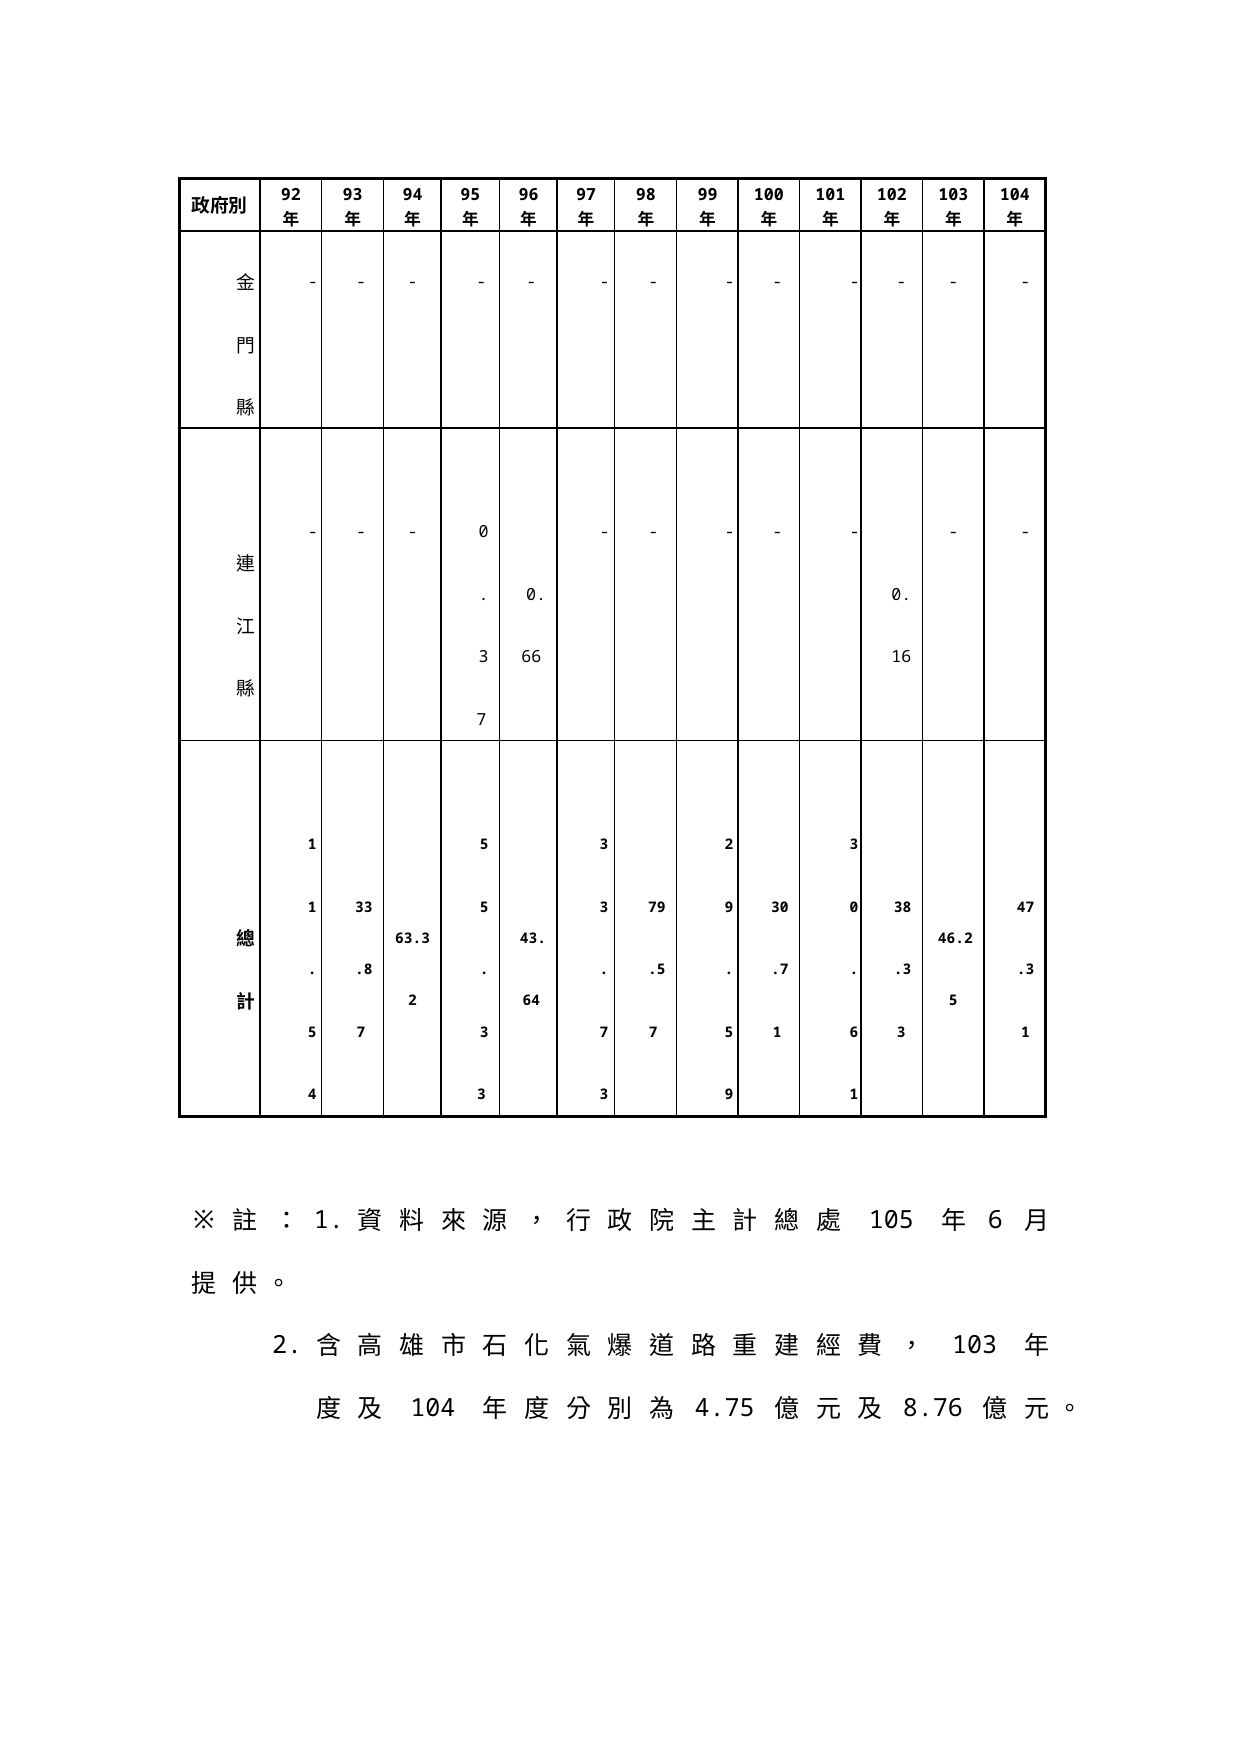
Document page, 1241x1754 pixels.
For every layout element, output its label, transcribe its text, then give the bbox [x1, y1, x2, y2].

table_cell 43.64 [500, 741, 556, 1115]
table_cell 38.33 [862, 741, 922, 1115]
table_cell - [322, 232, 383, 427]
table_header 99年 [677, 180, 737, 230]
table_cell 46.25 [923, 741, 983, 1115]
text 2.含高雄市石化氣爆道路重建經費，103年度及104年度分別為4.75億元及8.76億元。 [256, 1302, 1058, 1427]
table_cell - [923, 429, 983, 740]
table_cell 0.16 [862, 429, 922, 740]
table_cell - [800, 232, 860, 427]
table_header 102年 [862, 180, 922, 230]
table_header 93年 [322, 180, 383, 230]
table_cell 0.66 [500, 429, 556, 740]
table_header 96年 [500, 180, 556, 230]
table_cell - [558, 429, 614, 740]
text ※註：1.資料來源，行政院主計總處105年6月提供。 [183, 1177, 1058, 1302]
table_cell 47.31 [985, 741, 1044, 1115]
table_cell 30.71 [739, 741, 799, 1115]
table_cell - [261, 429, 321, 740]
table_cell - [862, 232, 922, 427]
table_header 98年 [615, 180, 676, 230]
table_cell 29.59 [677, 741, 737, 1115]
table_header 95年 [442, 180, 499, 230]
table_header 94年 [384, 180, 440, 230]
table_cell 總計 [181, 741, 259, 1115]
table_cell - [384, 429, 440, 740]
table_cell - [739, 429, 799, 740]
table_header 101年 [800, 180, 860, 230]
table_cell 33.87 [322, 741, 383, 1115]
table_header 104年 [985, 180, 1044, 230]
table_cell - [384, 232, 440, 427]
table_cell 11.54 [261, 741, 321, 1115]
table_cell 連江縣 [181, 429, 259, 740]
table_cell - [985, 429, 1044, 740]
table_cell - [677, 429, 737, 740]
table_cell 79.57 [615, 741, 676, 1115]
table_cell - [615, 429, 676, 740]
table_cell - [261, 232, 321, 427]
table_cell - [500, 232, 556, 427]
table_cell 63.32 [384, 741, 440, 1115]
table_cell - [923, 232, 983, 427]
table_cell - [615, 232, 676, 427]
table_cell - [558, 232, 614, 427]
table_header 97年 [558, 180, 614, 230]
table_cell - [739, 232, 799, 427]
table_cell 0.37 [442, 429, 499, 740]
table_cell 30.61 [800, 741, 860, 1115]
table_header 100年 [739, 180, 799, 230]
table_header 政府別 [181, 180, 259, 230]
table_cell 55.33 [442, 741, 499, 1115]
table_cell 金門縣 [181, 232, 259, 427]
table_cell - [442, 232, 499, 427]
table_cell 33.73 [558, 741, 614, 1115]
table_header 103年 [923, 180, 983, 230]
table_cell - [985, 232, 1044, 427]
table_cell - [677, 232, 737, 427]
table_cell - [322, 429, 383, 740]
table_cell - [800, 429, 860, 740]
table_header 92年 [261, 180, 321, 230]
